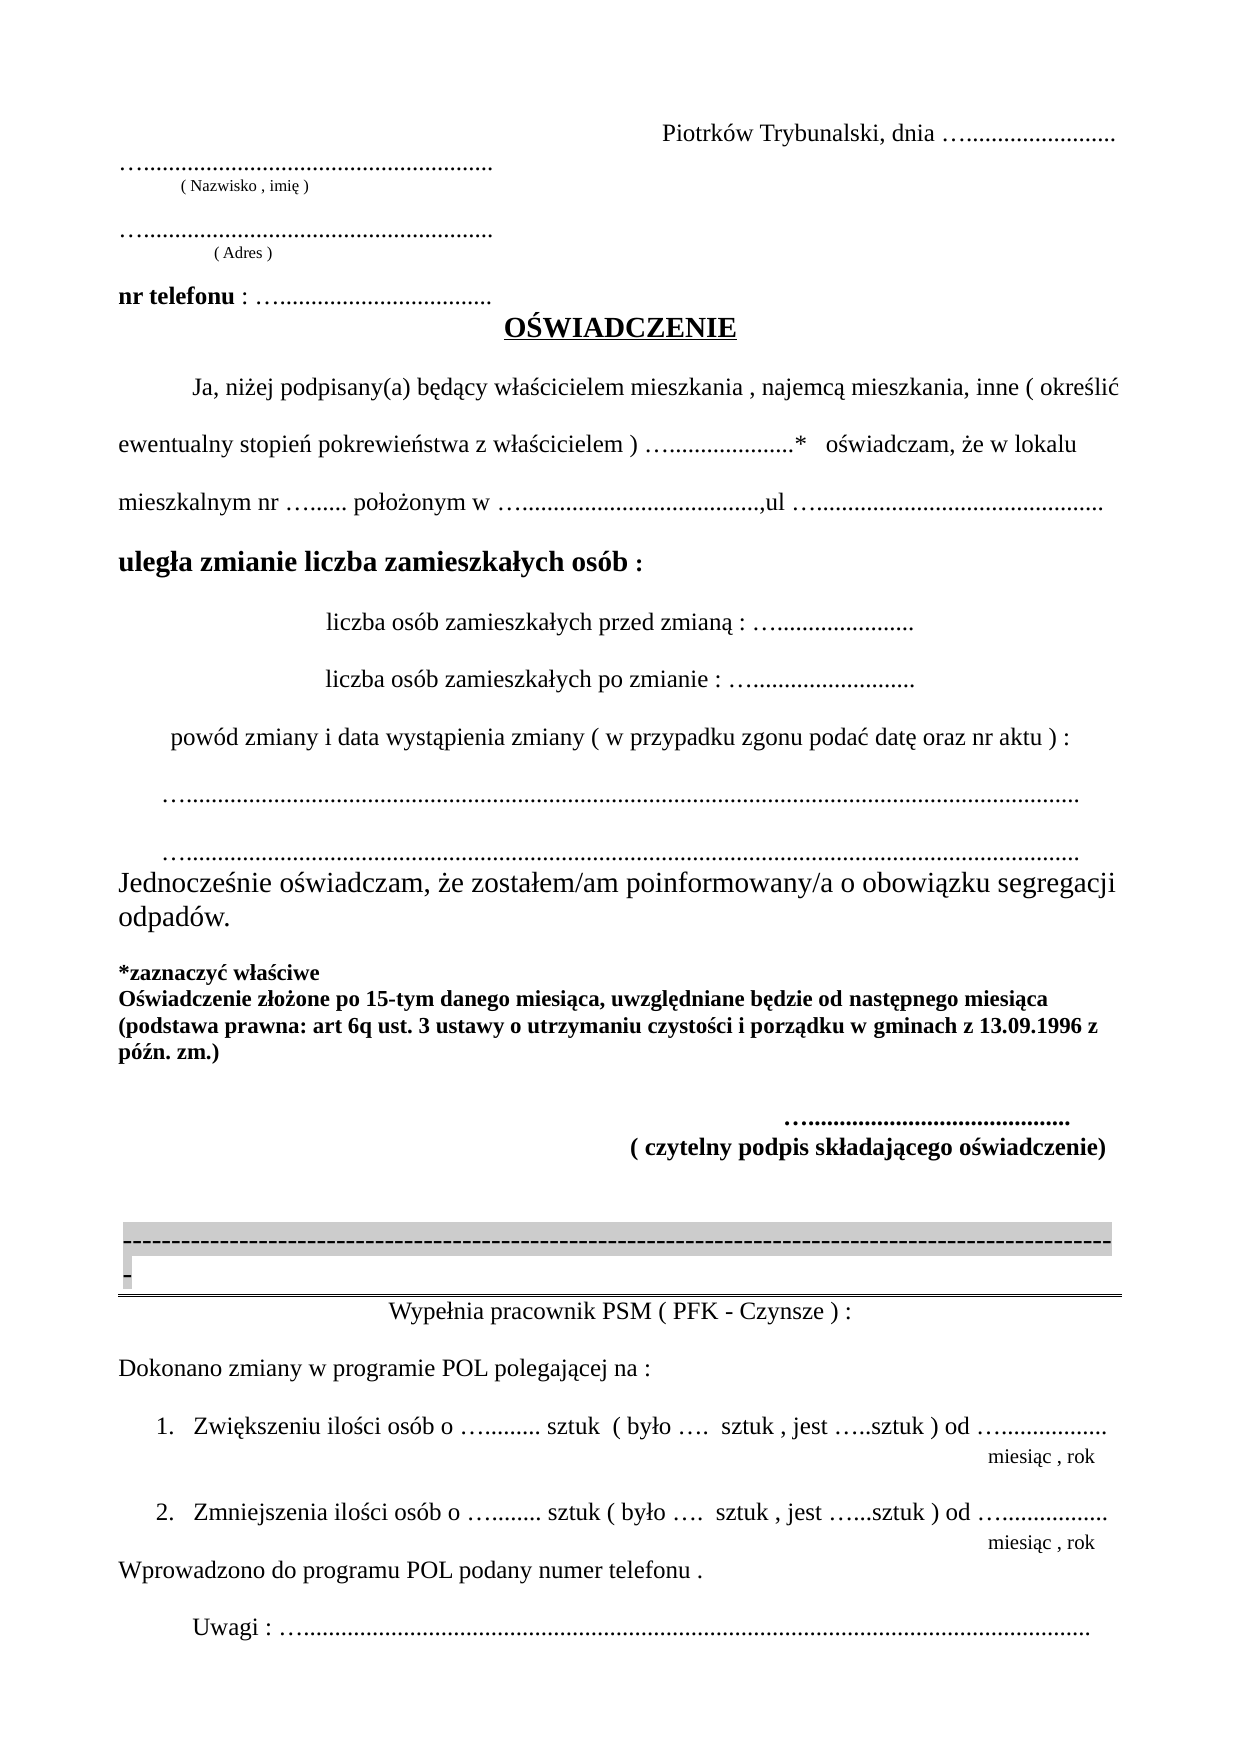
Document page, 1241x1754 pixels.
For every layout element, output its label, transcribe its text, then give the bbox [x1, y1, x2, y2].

text Ja, niżej podpisany(a) będący właścicielem mieszkania , najemcą mieszkania, inne ( określić [118, 372, 1122, 401]
text *zaznaczyć właściwe [118, 959, 1122, 985]
text …............................................................................................................................................... [118, 837, 1122, 866]
text Piotrków Trybunalski, dnia …........................ [118, 118, 1122, 147]
text OŚWIADCZENIE [118, 310, 1122, 343]
text Uwagi : ….............................................................................................................................. [118, 1583, 1122, 1670]
text ….......................................... [118, 1098, 1122, 1132]
list Zwiększeniu ilości osób o …......... sztuk ( było …. sztuk , jest …..sztuk ) od …................. [156, 1411, 1122, 1440]
text ( czytelny podpis składającego oświadczenie) [118, 1132, 1122, 1160]
list miesiąc , rok [156, 1526, 1122, 1555]
text ( Nazwisko , imię ) [118, 176, 1122, 195]
text ewentualny stopień pokrewieństwa z właścicielem ) …....................* oświadczam, że w lokalu [118, 429, 1122, 458]
text …........................................................ [118, 147, 1122, 176]
text ( Adres ) [118, 243, 1122, 262]
text Wprowadzono do programu POL podany numer telefonu . [118, 1555, 1122, 1583]
text nr telefonu : ….................................. [118, 281, 1122, 310]
text liczba osób zamieszkałych po zmianie : ….......................... [118, 664, 1122, 693]
text Oświadczenie złożone po 15-tym danego miesiąca, uwzględniane będzie od następnego miesiąca (podstawa prawna: art 6q ust. 3 ustawy o utrzymaniu czystości i porządku w gminach z 13.09.1996 z późn. zm.) [118, 985, 1122, 1064]
text liczba osób zamieszkałych przed zmianą : …...................... [118, 607, 1122, 636]
text uległa zmianie liczba zamieszkałych osób : [118, 544, 1122, 578]
text ------------------------------------------------------------------------------------------------------- [118, 1218, 1122, 1294]
text Jednocześnie oświadczam, że zostałem/am poinformowany/a o obowiązku segregacji odpadów. [118, 866, 1122, 933]
text Dokonano zmiany w programie POL polegającej na : [118, 1353, 1122, 1382]
list miesiąc , rok [156, 1440, 1122, 1468]
text mieszkalnym nr …...... położonym w …......................................,ul ….............................................. [118, 487, 1122, 516]
text powód zmiany i data wystąpienia zmiany ( w przypadku zgonu podać datę oraz nr aktu ) : [118, 722, 1122, 751]
text Wypełnia pracownik PSM ( PFK - Czynsze ) : [118, 1297, 1122, 1325]
list Zmniejszenia ilości osób o …........ sztuk ( było …. sztuk , jest …...sztuk ) od …................. [156, 1497, 1122, 1526]
text …............................................................................................................................................... [118, 779, 1122, 808]
text …........................................................ [118, 214, 1122, 243]
